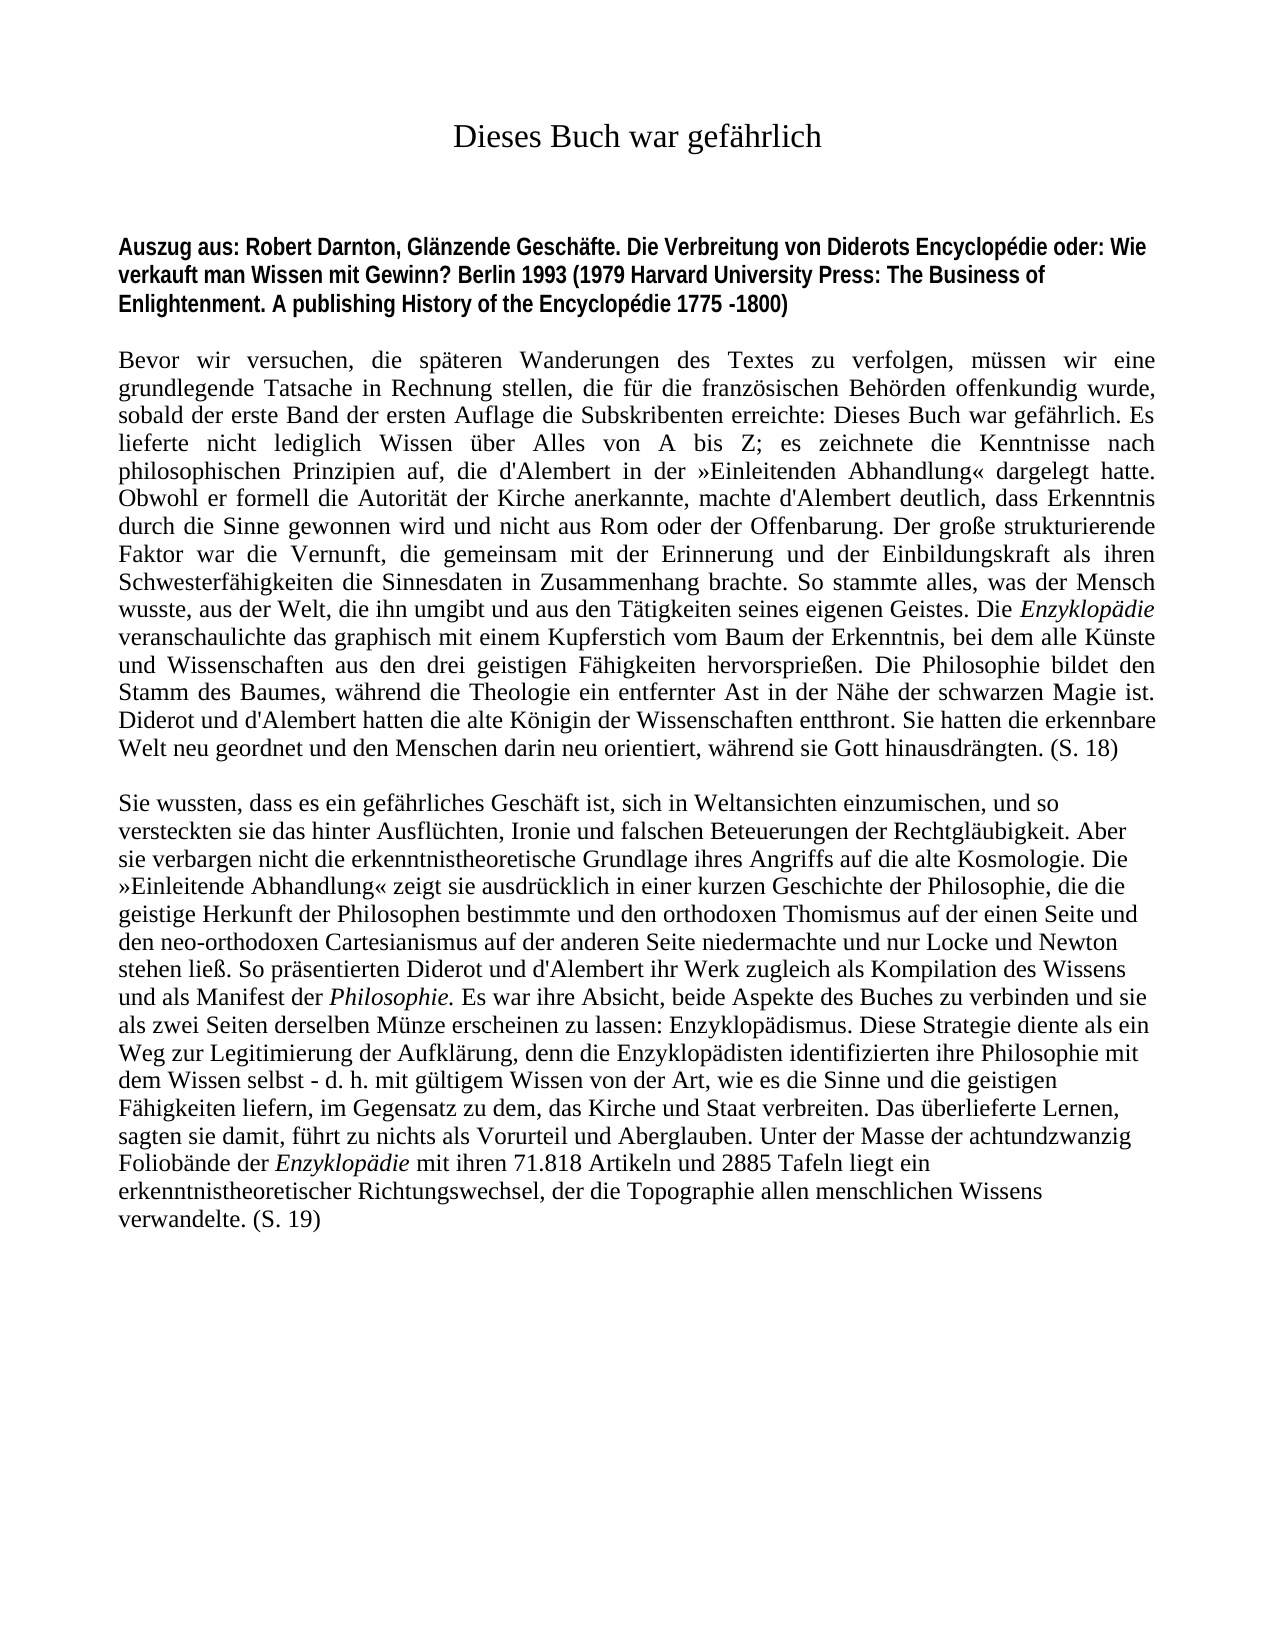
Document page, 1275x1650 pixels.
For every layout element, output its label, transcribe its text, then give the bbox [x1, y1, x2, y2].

text Sie wussten, dass es ein gefährliches Geschäft ist, sich in Weltansichten einzumischen, und so versteckten sie das hinter Ausflüchten, Ironie und falschen Beteuerungen der Rechtgläubigkeit. Aber sie verbargen nicht die erkenntnistheoretische Grundlage ihres Angriffs auf die alte Kosmologie. Die »Einleitende Abhandlung« zeigt sie ausdrücklich in einer kurzen Geschichte der Philosophie, die die geistige Herkunft der Philosophen bestimmte und den orthodoxen Thomismus auf der einen Seite und den neo‑orthodoxen Cartesianismus auf der anderen Seite niedermachte und nur Locke und Newton stehen ließ. So präsentierten Diderot und d'Alembert ihr Werk zugleich als Kompilation des Wissens und als Manifest der Philosophie. Es war ihre Absicht, beide Aspekte des Buches zu verbinden und sie als zwei Seiten derselben Münze erscheinen zu lassen: Enzyklopädismus. Diese Strategie diente als ein Weg zur Legitimierung der Aufklärung, denn die Enzyklopädisten identifizierten ihre Philosophie mit dem Wissen selbst ‑ d. h. mit gültigem Wissen von der Art, wie es die Sinne und die geistigen Fähigkeiten liefern, im Gegensatz zu dem, das Kirche und Staat verbreiten. Das überlieferte Lernen, sagten sie damit, führt zu nichts als Vorurteil und Aberglauben. Unter der Masse der achtundzwanzig Foliobände der Enzyklopädie mit ihren 71.818 Artikeln und 2885 Tafeln liegt ein erkenntnistheoretischer Richtungswechsel, der die Topographie allen menschlichen Wissens verwandelte. (S. 19) [118, 789, 1157, 1233]
text Auszug aus: Robert Darnton, Glänzende Geschäfte. Die Verbreitung von Diderots Encyclopédie oder: Wie verkauft man Wissen mit Gewinn? Berlin 1993 (1979 Harvard University Press: The Business of Enlightenment. A publishing History of the Encyclopédie 1775 ‑1800) [118, 231, 1157, 317]
text Bevor wir versuchen, die späteren Wanderungen des Textes zu verfolgen, müssen wir eine grundlegende Tatsache in Rechnung stellen, die für die französischen Behörden offenkundig wurde, sobald der erste Band der ersten Auflage die Subskribenten erreichte: Dieses Buch war gefährlich. Es lieferte nicht lediglich Wissen über Alles von A bis Z; es zeichnete die Kenntnisse nach philosophischen Prinzipien auf, die d'Alembert in der »Einleitenden Abhandlung« dargelegt hatte. Obwohl er formell die Autorität der Kirche anerkannte, machte d'Alembert deutlich, dass Erkenntnis durch die Sinne gewonnen wird und nicht aus Rom oder der Offenbarung. Der große strukturierende Faktor war die Vernunft, die gemeinsam mit der Erinnerung und der Einbildungskraft als ihren Schwesterfähigkeiten die Sinnesdaten in Zusammenhang brachte. So stammte alles, was der Mensch wusste, aus der Welt, die ihn umgibt und aus den Tätigkeiten seines eigenen Geistes. Die Enzyklopädie veranschaulichte das graphisch mit einem Kupferstich vom Baum der Erkenntnis, bei dem alle Künste und Wissenschaften aus den drei geistigen Fähigkeiten hervorsprießen. Die Philosophie bildet den Stamm des Baumes, während die Theologie ein entfernter Ast in der Nähe der schwarzen Magie ist. Diderot und d'Alembert hatten die alte Königin der Wissenschaften entthront. Sie hatten die erkennbare Welt neu geordnet und den Menschen darin neu orientiert, während sie Gott hinausdrängten. (S. 18) [118, 346, 1157, 762]
text Dieses Buch war gefährlich [118, 118, 1157, 155]
